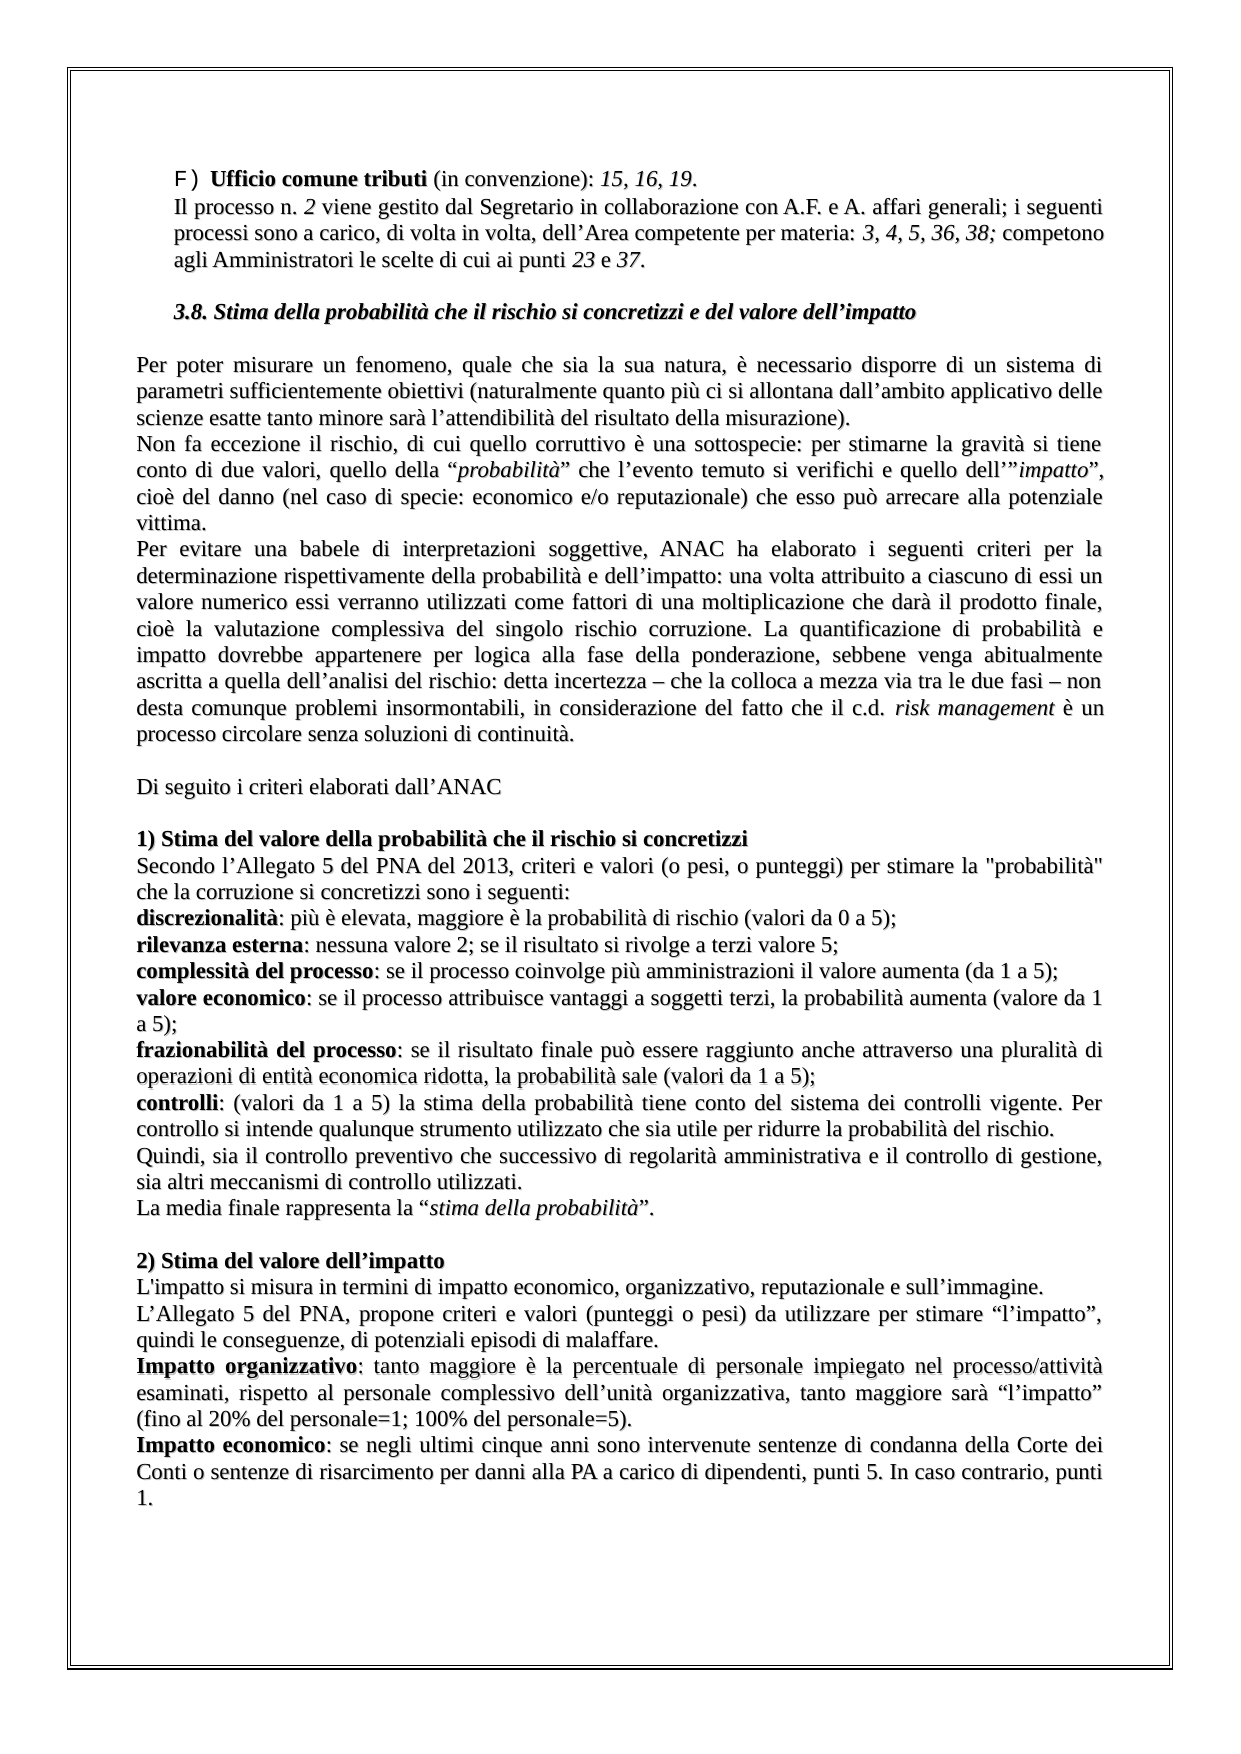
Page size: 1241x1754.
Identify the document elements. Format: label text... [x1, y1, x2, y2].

text Il processo n. 2 viene gestito dal Segretario in collaborazione con A.F. e A. affari generali; i seguenti processi sono a carico, di volta in volta, dell’Area competente per materia: 3, 4, 5, 36, 38; competono agli Amministratori le scelte di cui ai punti 23 e 37. [173, 193, 1104, 272]
text rilevanza esterna: nessuna valore 2; se il risultato si rivolge a terzi valore 5; [136, 931, 1104, 957]
text 1) Stima del valore della probabilità che il rischio si concretizzi [136, 825, 1104, 852]
text Secondo l’Allegato 5 del PNA del 2013, criteri e valori (o pesi, o punteggi) per stimare la "probabilità" che la corruzione si concretizzi sono i seguenti: [136, 852, 1104, 904]
text frazionabilità del processo: se il risultato finale può essere raggiunto anche attraverso una pluralità di operazioni di entità economica ridotta, la probabilità sale (valori da 1 a 5); [136, 1036, 1104, 1089]
text Per poter misurare un fenomeno, quale che sia la sua natura, è necessario disporre di un sistema di parametri sufficientemente obiettivi (naturalmente quanto più ci si allontana dall’ambito applicativo delle scienze esatte tanto minore sarà l’attendibilità del risultato della misurazione). [136, 351, 1104, 430]
text discrezionalità: più è elevata, maggiore è la probabilità di rischio (valori da 0 a 5); [136, 904, 1104, 931]
text Non fa eccezione il rischio, di cui quello corruttivo è una sottospecie: per stimarne la gravità si tiene conto di due valori, quello della “probabilità” che l’evento temuto si verifichi e quello dell’”impatto”, cioè del danno (nel caso di specie: economico e/o reputazionale) che esso può arrecare alla potenziale vittima. [136, 430, 1104, 536]
text Impatto economico: se negli ultimi cinque anni sono intervenute sentenze di condanna della Corte dei Conti o sentenze di risarcimento per danni alla PA a carico di dipendenti, punti 5. In caso contrario, punti 1. [136, 1432, 1104, 1511]
text 3.8. Stima della probabilità che il rischio si concretizzi e del valore dell’impatto [173, 298, 1104, 325]
text Di seguito i criteri elaborati dall’ANAC [136, 773, 1104, 799]
text Per evitare una babele di interpretazioni soggettive, ANAC ha elaborato i seguenti criteri per la determinazione rispettivamente della probabilità e dell’impatto: una volta attribuito a ciascuno di essi un valore numerico essi verranno utilizzati come fattori di una moltiplicazione che darà il prodotto finale, cioè la valutazione complessiva del singolo rischio corruzione. La quantificazione di probabilità e impatto dovrebbe appartenere per logica alla fase della ponderazione, sebbene venga abitualmente ascritta a quella dell’analisi del rischio: detta incertezza – che la colloca a mezza via tra le due fasi – non desta comunque problemi insormontabili, in considerazione del fatto che il c.d. risk management è un processo circolare senza soluzioni di continuità. [136, 536, 1104, 746]
text L’Allegato 5 del PNA, propone criteri e valori (punteggi o pesi) da utilizzare per stimare “l’impatto”, quindi le conseguenze, di potenziali episodi di malaffare. [136, 1300, 1104, 1352]
text La media finale rappresenta la “stima della probabilità”. [136, 1194, 1104, 1221]
text Impatto organizzativo: tanto maggiore è la percentuale di personale impiegato nel processo/attività esaminati, rispetto al personale complessivo dell’unità organizzativa, tanto maggiore sarà “l’impatto” (fino al 20% del personale=1; 100% del personale=5). [136, 1352, 1104, 1432]
text L'impatto si misura in termini di impatto economico, organizzativo, reputazionale e sull’immagine. [136, 1273, 1104, 1300]
text controlli: (valori da 1 a 5) la stima della probabilità tiene conto del sistema dei controlli vigente. Per controllo si intende qualunque strumento utilizzato che sia utile per ridurre la probabilità del rischio. [136, 1089, 1104, 1142]
list Ufficio comune tributi (in convenzione): 15, 16, 19. [136, 165, 1104, 193]
text Quindi, sia il controllo preventivo che successivo di regolarità amministrativa e il controllo di gestione, sia altri meccanismi di controllo utilizzati. [136, 1142, 1104, 1194]
text complessità del processo: se il processo coinvolge più amministrazioni il valore aumenta (da 1 a 5); [136, 957, 1104, 983]
text valore economico: se il processo attribuisce vantaggi a soggetti terzi, la probabilità aumenta (valore da 1 a 5); [136, 983, 1104, 1036]
text 2) Stima del valore dell’impatto [136, 1247, 1104, 1273]
